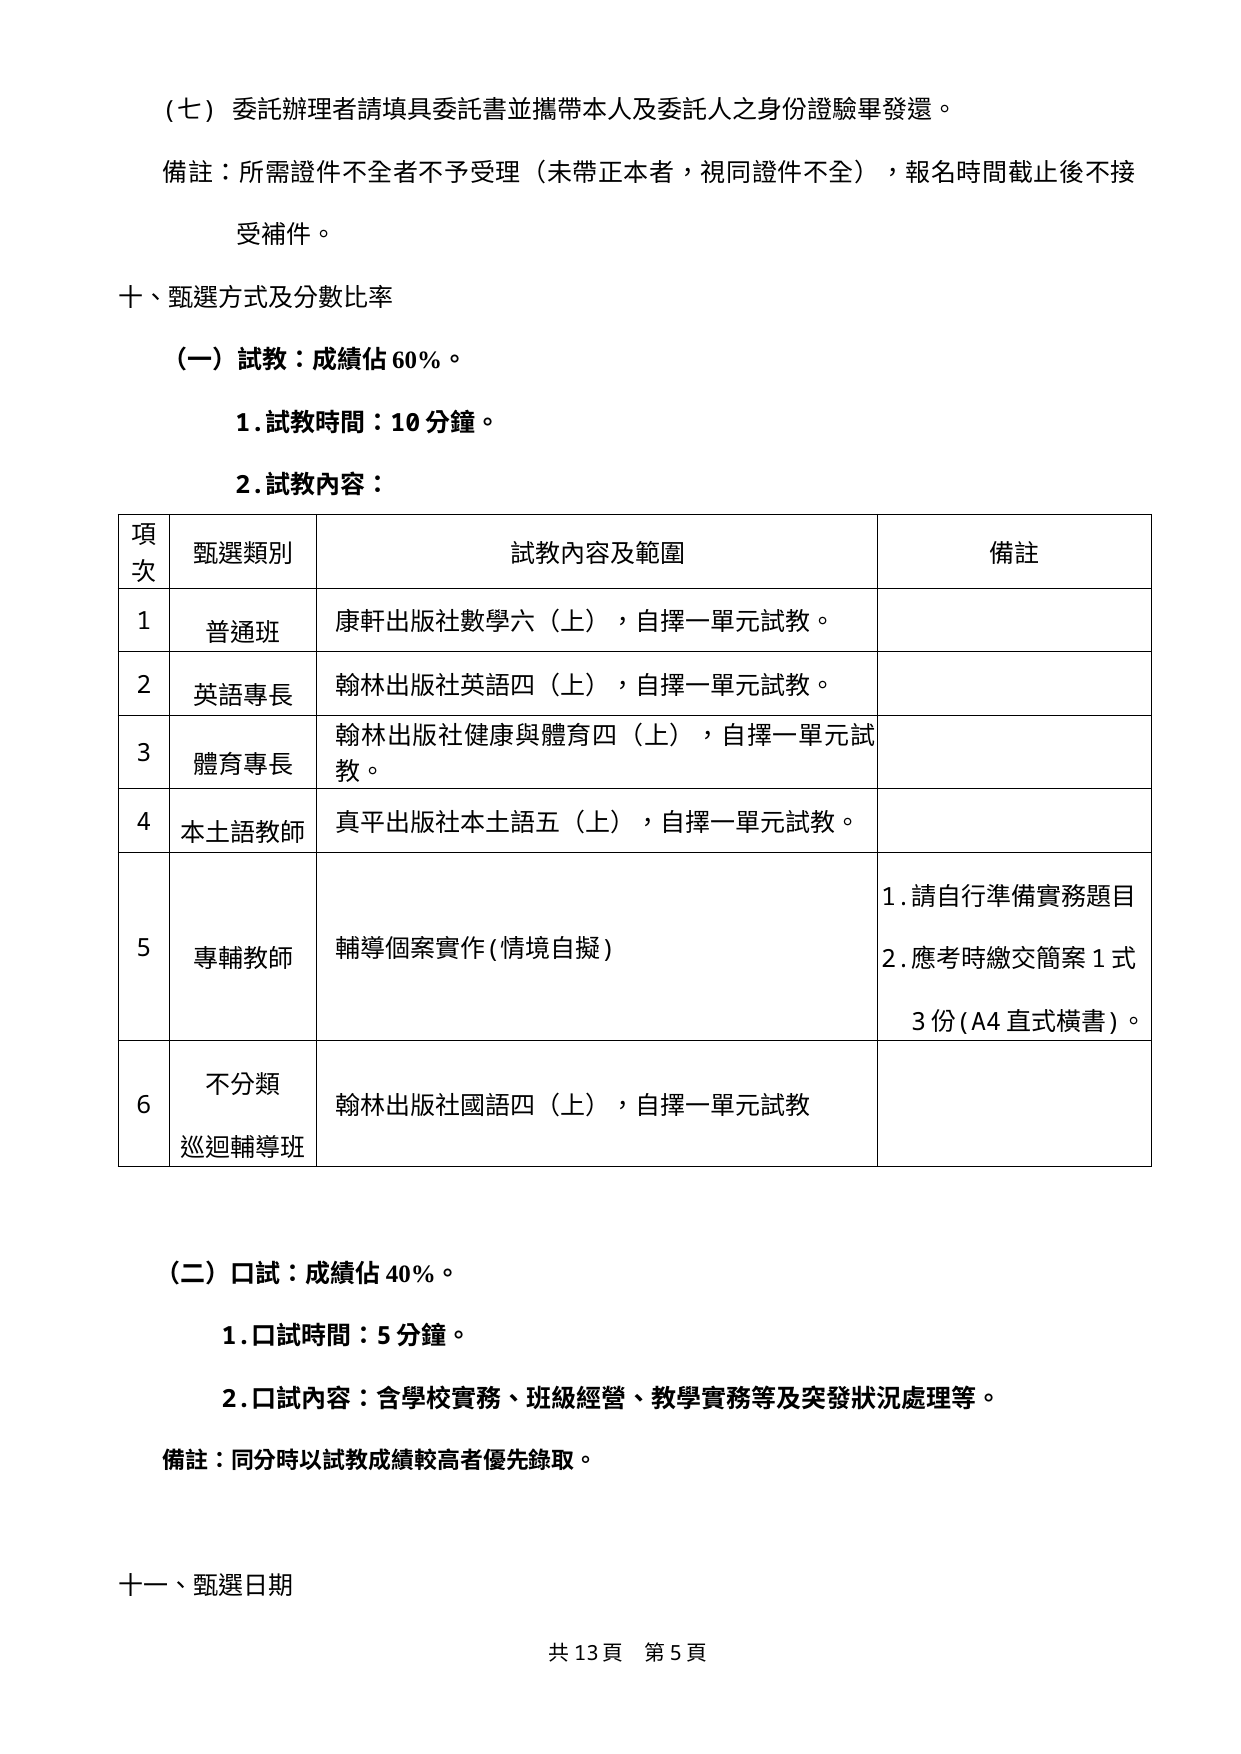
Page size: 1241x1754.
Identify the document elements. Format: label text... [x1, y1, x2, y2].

text 十一、甄選日期 [118, 1542, 1137, 1605]
table_cell 輔導個案實作(情境自擬) [317, 853, 877, 1040]
table_cell 2 [119, 652, 169, 714]
table_cell 翰林出版社國語四（上），自擇一單元試教 [317, 1041, 877, 1166]
table_cell 不分類 巡迴輔導班 [170, 1041, 316, 1166]
text 備註：同分時以試教成績較高者優先錄取。 [162, 1417, 1137, 1480]
table_cell 翰林出版社英語四（上），自擇一單元試教。 [317, 652, 877, 714]
table_cell 體育專長 [170, 716, 316, 788]
table_cell 專輔教師 [170, 853, 316, 1040]
text （二）口試：成績佔40%。 [156, 1230, 1137, 1292]
text 2.試教內容： [235, 441, 1137, 504]
table_cell 翰林出版社健康與體育四（上），自擇一單元試教。 [317, 716, 877, 788]
text 備註：所需證件不全者不予受理（未帶正本者，視同證件不全），報名時間截止後不接受補件。 [162, 129, 1137, 254]
table_header 備註 [878, 515, 1151, 587]
table_cell 康軒出版社數學六（上），自擇一單元試教。 [317, 589, 877, 651]
text 1.口試時間：5分鐘。 [221, 1292, 1137, 1355]
table_cell [878, 652, 1151, 714]
table_cell 1.請自行準備實務題目 2.應考時繳交簡案1式 3份(A4直式橫書)。 [878, 853, 1151, 1040]
text （一）試教：成績佔60%。 [156, 316, 1137, 379]
table_cell 普通班 [170, 589, 316, 651]
table_cell 3 [119, 716, 169, 788]
table_header 試教內容及範圍 [317, 515, 877, 587]
text 2.口試內容：含學校實務、班級經營、教學實務等及突發狀況處理等。 [221, 1355, 1137, 1417]
table_cell [878, 1041, 1151, 1166]
table_cell 1 [119, 589, 169, 651]
table_cell 真平出版社本土語五（上），自擇一單元試教。 [317, 789, 877, 852]
table_cell 本土語教師 [170, 789, 316, 852]
table_cell [878, 789, 1151, 852]
table_cell 5 [119, 853, 169, 1040]
table_cell [878, 716, 1151, 788]
text 1.試教時間：10分鐘。 [235, 379, 1137, 441]
table_cell 6 [119, 1041, 169, 1166]
table_cell 4 [119, 789, 169, 852]
text (七) 委託辦理者請填具委託書並攜帶本人及委託人之身份證驗畢發還。 [156, 66, 1137, 129]
table_header 項次 [119, 515, 169, 587]
table_header 甄選類別 [170, 515, 316, 587]
text 十、甄選方式及分數比率 [118, 254, 1137, 316]
table_cell [878, 589, 1151, 651]
table_cell 英語專長 [170, 652, 316, 714]
